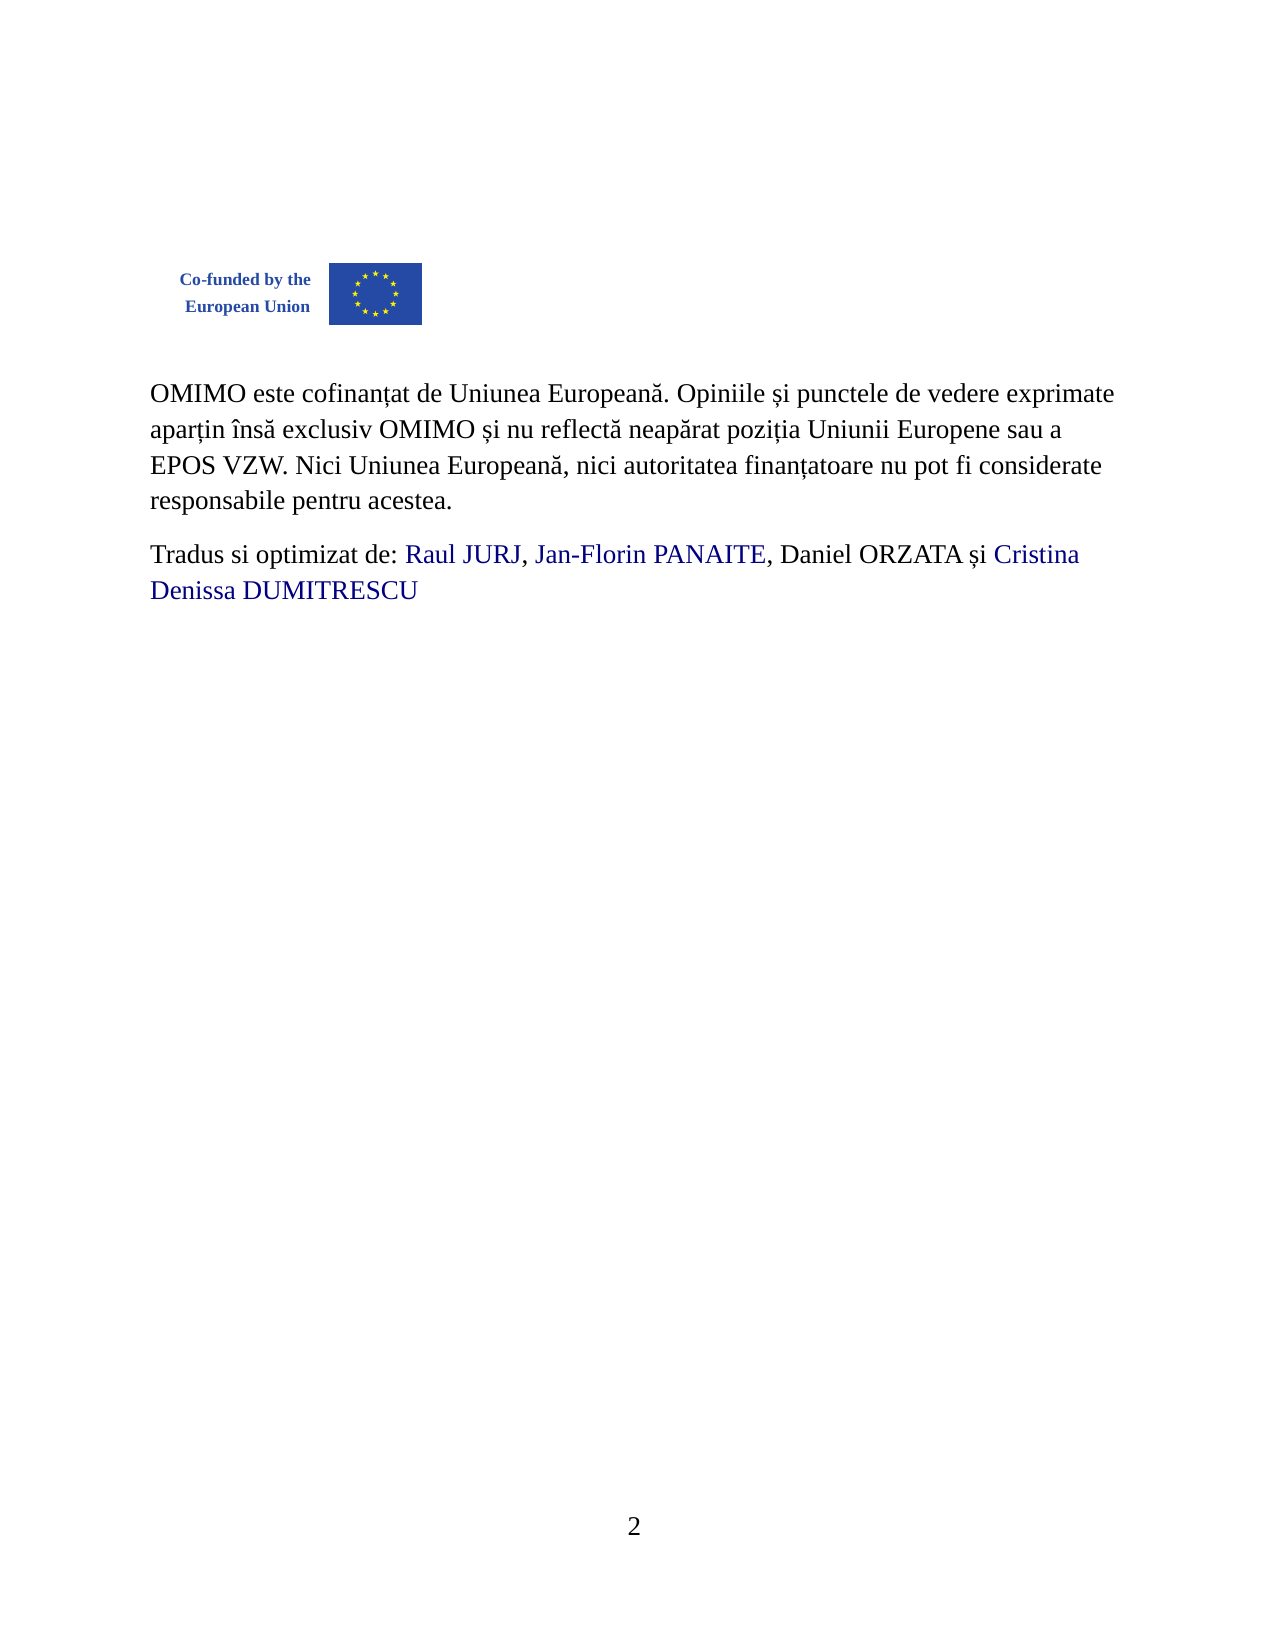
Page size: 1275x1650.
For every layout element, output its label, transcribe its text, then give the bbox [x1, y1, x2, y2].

text OMIMO este cofinanțat de Uniunea Europeană. Opiniile și punctele de vedere exprimate aparțin însă exclusiv OMIMO și nu reflectă neapărat poziția Uniunii Europene sau a EPOS VZW. Nici Uniunea Europeană, nici autoritatea finanțatoare nu pot fi considerate responsabile pentru acestea. [150, 377, 1125, 516]
text Tradus si optimizat de: Raul JURJ, Jan-Florin PANAITE, Daniel ORZATA și Cristina Denissa DUMITRESCU [150, 538, 1125, 605]
